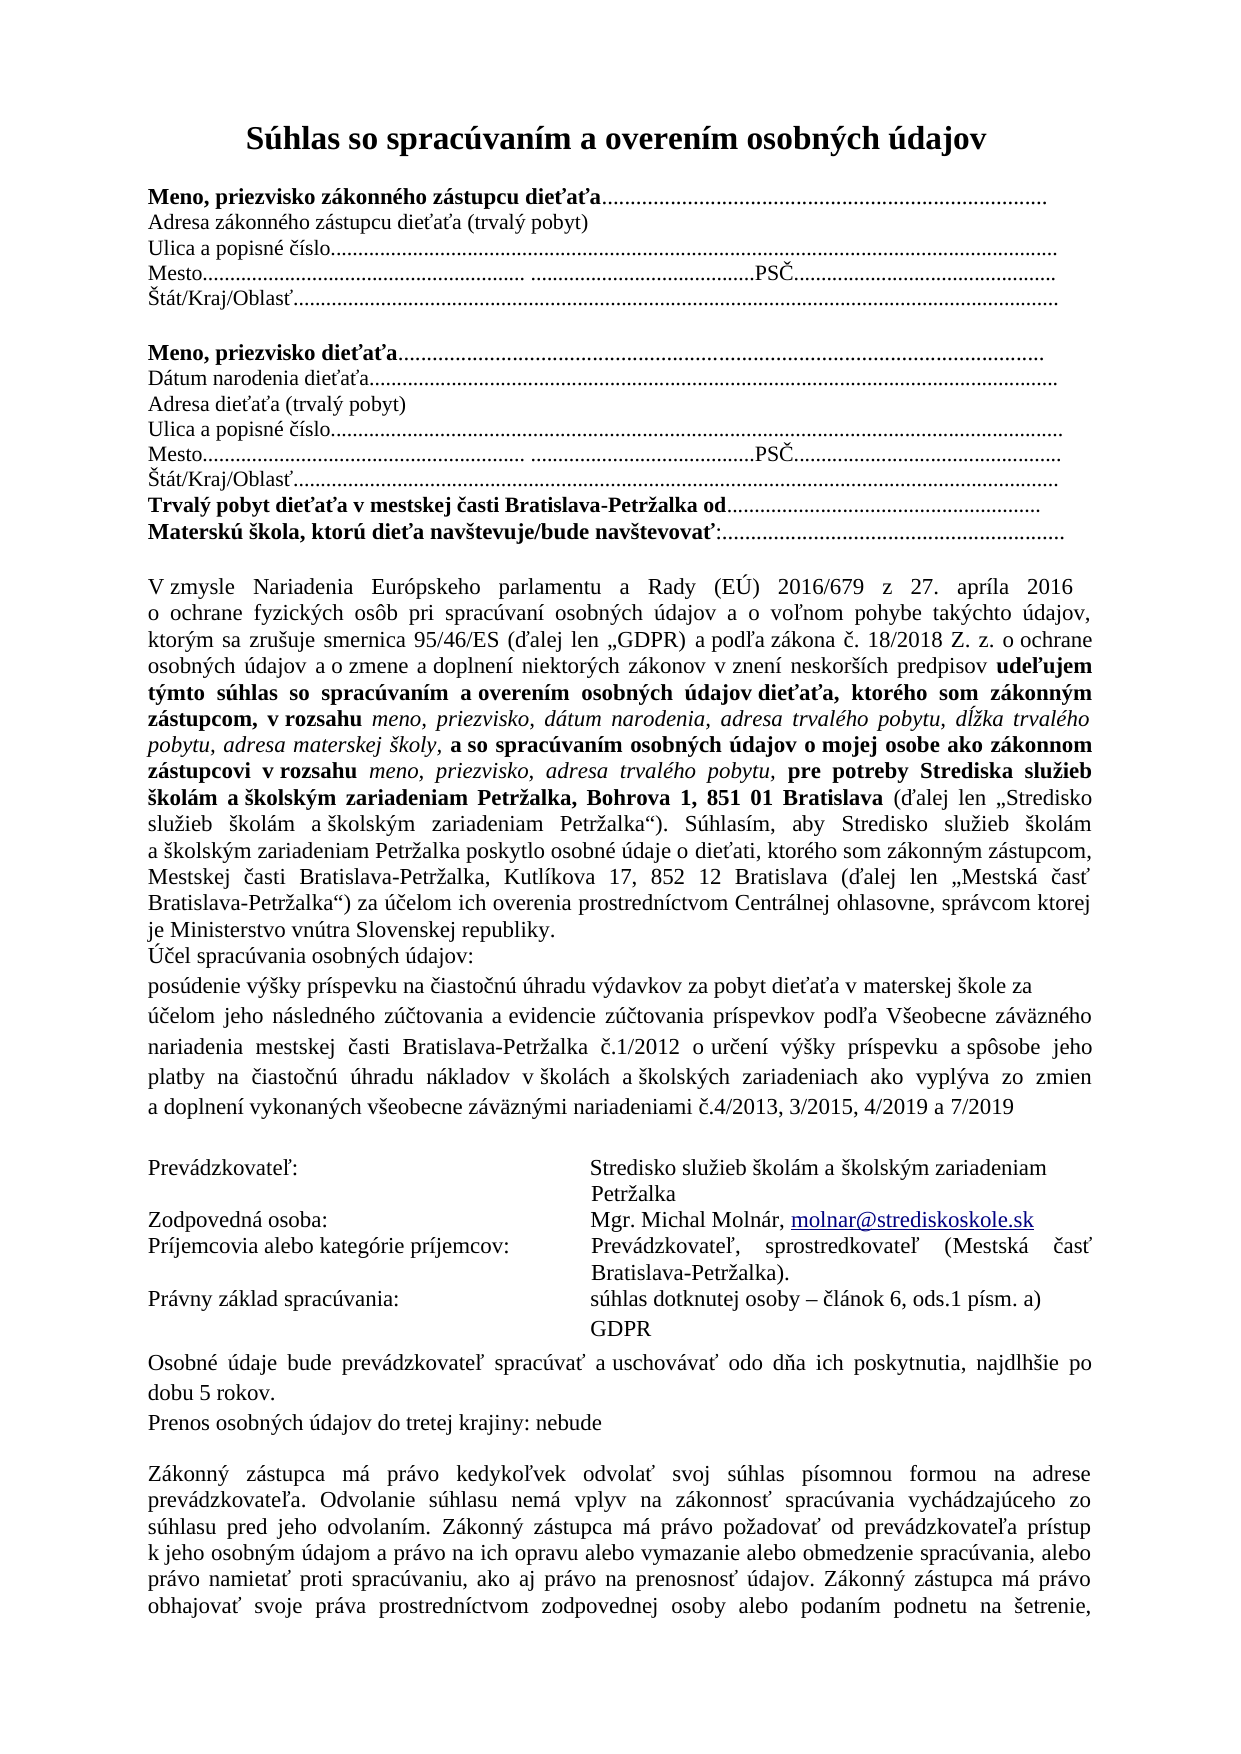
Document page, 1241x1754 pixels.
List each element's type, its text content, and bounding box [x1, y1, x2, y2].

text Dátum narodenia dieťaťa.............................................................................................................................. [148, 365, 1078, 391]
text účelom jeho následného zúčtovania a evidencie zúčtovania príspevkov podľa Všeobecne záväzného nariadenia mestskej časti Bratislava-Petržalka č.1/2012 o určení výšky príspevku a spôsobe jeho platby na čiastočnú úhradu nákladov v školách a školských zariadeniach ako vyplýva zo zmien a doplnení vykonaných všeobecne záväznými nariadeniami č.4/2013, 3/2015, 4/2019 a 7/2019 [148, 1002, 1092, 1119]
text Trvalý pobyt dieťaťa v mestskej časti Bratislava-Petržalka od......................................................... [148, 491, 1092, 518]
text Súhlas so spracúvaním a overením osobných údajov [148, 118, 1092, 156]
text Príjemcovia alebo kategórie príjemcov: Prevádzkovateľ, sprostredkovateľ (Mestská časť Bratislava-Petržalka). [148, 1233, 1092, 1285]
text Ulica a popisné číslo..................................................................................................................................... [148, 234, 1092, 260]
text Účel spracúvania osobných údajov: [148, 942, 1092, 968]
text Zákonný zástupca má právo kedykoľvek odvolať svoj súhlas písomnou formou na adrese prevádzkovateľa. Odvolanie súhlasu nemá vplyv na zákonnosť spracúvania vychádzajúceho zo súhlasu pred jeho odvolaním. Zákonný zástupca má právo požadovať od prevádzkovateľa prístup k jeho osobným údajom a právo na ich opravu alebo vymazanie alebo obmedzenie spracúvania, alebo právo namietať proti spracúvaniu, ako aj právo na prenosnosť údajov. Zákonný zástupca má právo obhajovať svoje práva prostredníctvom zodpovednej osoby alebo podaním podnetu na šetrenie, [148, 1460, 1092, 1618]
text Mesto........................................................... .........................................PSČ................................................ [148, 260, 1092, 285]
text posúdenie výšky príspevku na čiastočnú úhradu výdavkov za pobyt dieťaťa v materskej škole za [148, 972, 1092, 999]
text GDPR [148, 1316, 1092, 1342]
text Meno, priezvisko zákonného zástupcu dieťaťa.............................................................................. [148, 183, 1092, 209]
text Právny základ spracúvania: súhlas dotknutej osoby – článok 6, ods.1 písm. a) [148, 1285, 1092, 1312]
text Meno, priezvisko dieťaťa................................................................................................................. [148, 339, 1078, 365]
text Prevádzkovateľ: Stredisko služieb školám a školským zariadeniam Petržalka [148, 1153, 1092, 1206]
text V zmysle Nariadenia Európskeho parlamentu a Rady (EÚ) 2016/679 z 27. apríla 2016 o ochrane fyzických osôb pri spracúvaní osobných údajov a o voľnom pohybe takýchto údajov, ktorým sa zrušuje smernica 95/46/ES (ďalej len „GDPR) a podľa zákona č. 18/2018 Z. z. o ochrane osobných údajov a o zmene a doplnení niektorých zákonov v znení neskorších predpisov udeľujem týmto súhlas so spracúvaním a overením osobných údajov dieťaťa, ktorého som zákonným zástupcom, v rozsahu meno, priezvisko, dátum narodenia, adresa trvalého pobytu, dĺžka trvalého pobytu, adresa materskej školy, a so spracúvaním osobných údajov o mojej osobe ako zákonnom zástupcovi v rozsahu meno, priezvisko, adresa trvalého pobytu, pre potreby Strediska služieb školám a školským zariadeniam Petržalka, Bohrova 1, 851 01 Bratislava (ďalej len „Stredisko služieb školám a školským zariadeniam Petržalka“). Súhlasím, aby Stredisko služieb školám a školským zariadeniam Petržalka poskytlo osobné údaje o dieťati, ktorého som zákonným zástupcom, Mestskej časti Bratislava-Petržalka, Kutlíkova 17, 852 12 Bratislava (ďalej len „Mestská časť Bratislava-Petržalka“) za účelom ich overenia prostredníctvom Centrálnej ohlasovne, správcom ktorej je Ministerstvo vnútra Slovenskej republiky. [148, 573, 1092, 942]
text Mesto........................................................... .........................................PSČ................................................. [148, 441, 1092, 466]
text Štát/Kraj/Oblasť............................................................................................................................................ [148, 466, 1092, 491]
text Prenos osobných údajov do tretej krajiny: nebude [148, 1409, 1092, 1435]
text Adresa dieťaťa (trvalý pobyt) [148, 391, 1092, 416]
text Zodpovedná osoba: Mgr. Michal Molnár, molnar@strediskoskole.sk [148, 1206, 1092, 1233]
text Osobné údaje bude prevádzkovateľ spracúvať a uschovávať odo dňa ich poskytnutia, najdlhšie po dobu 5 rokov. [148, 1348, 1092, 1405]
text Ulica a popisné číslo...................................................................................................................................... [148, 416, 1092, 441]
text Adresa zákonného zástupcu dieťaťa (trvalý pobyt) [148, 209, 1092, 234]
text Štát/Kraj/Oblasť............................................................................................................................................ [148, 285, 1092, 310]
text Materskú škola, ktorú dieťa navštevuje/bude navštevovať:............................................................ [148, 518, 1092, 544]
